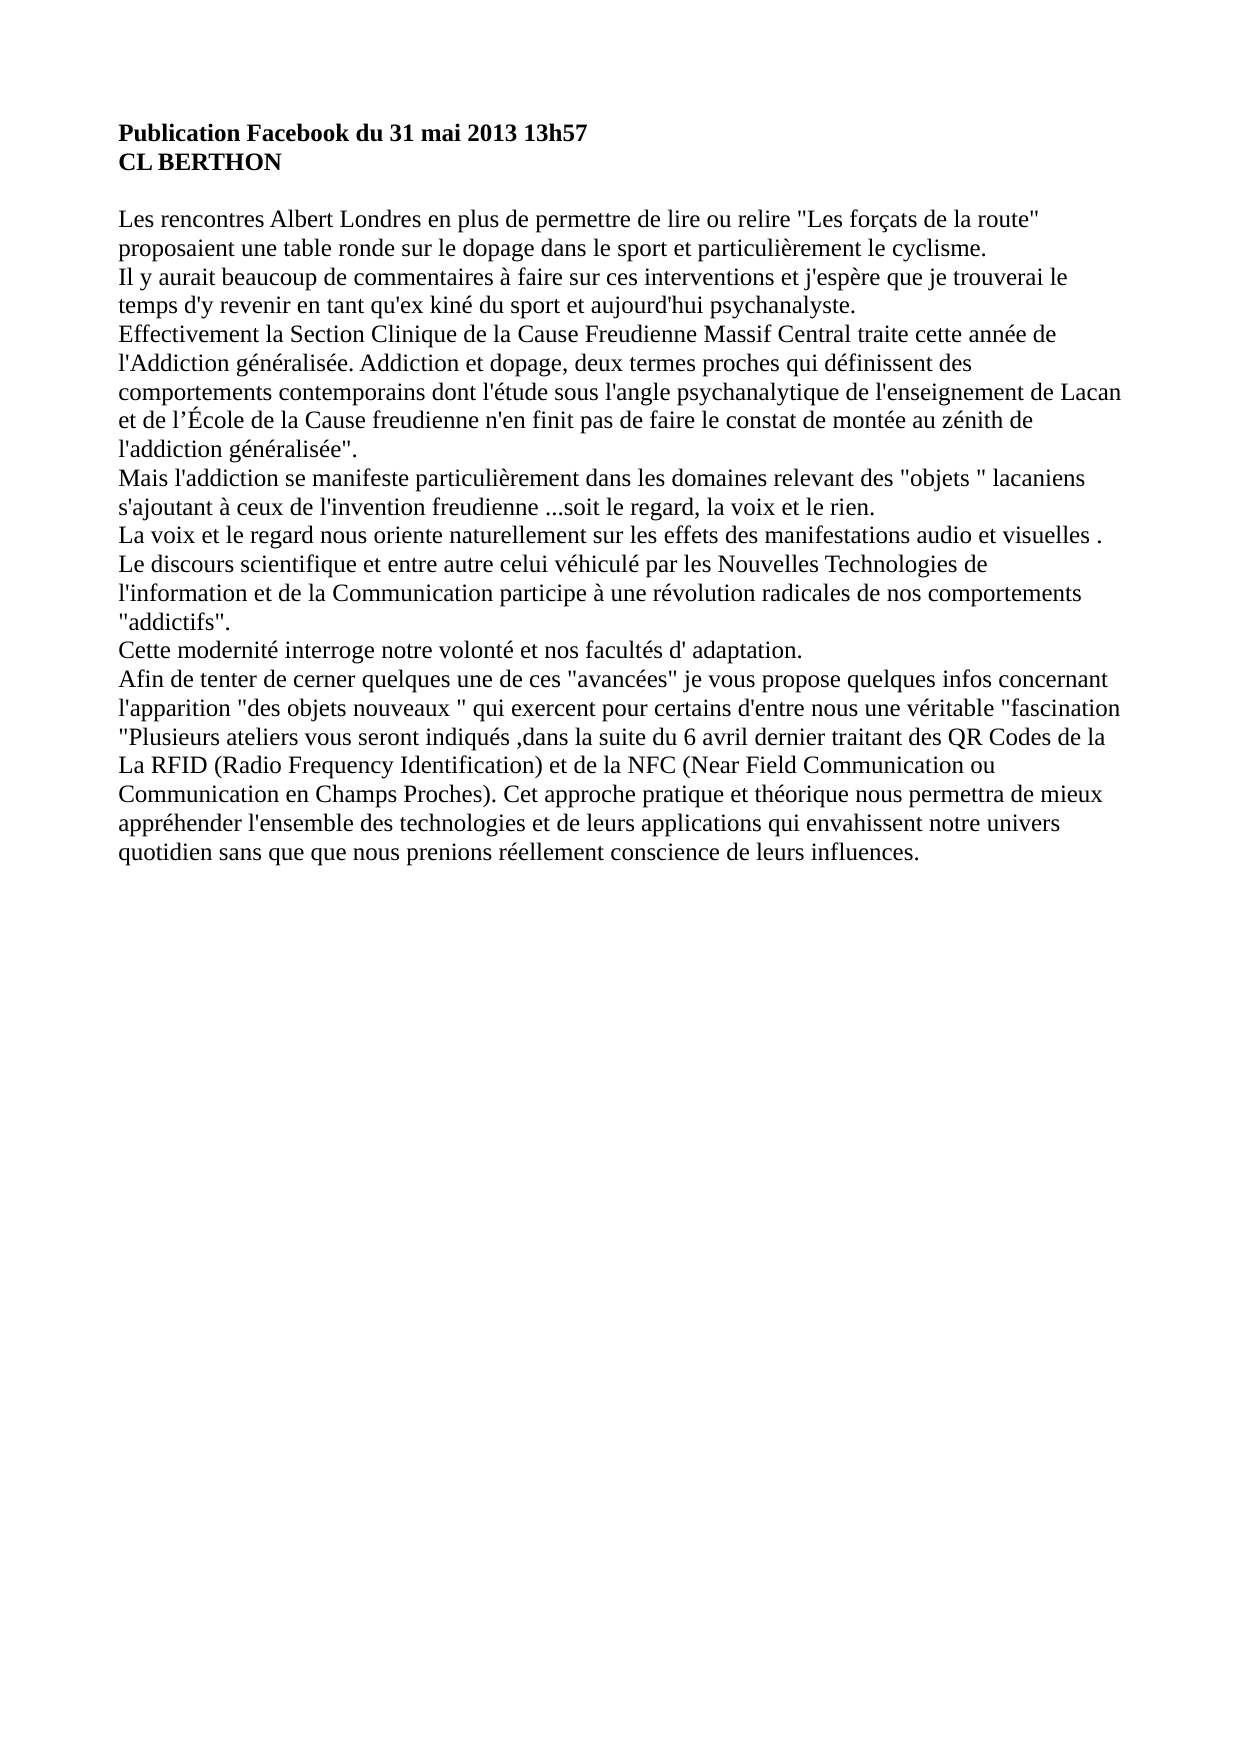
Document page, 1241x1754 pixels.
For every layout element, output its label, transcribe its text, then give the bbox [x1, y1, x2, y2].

text La voix et le regard nous oriente naturellement sur les effets des manifestations audio et visuelles . Le discours scientifique et entre autre celui véhiculé par les Nouvelles Technologies de l'information et de la Communication participe à une révolution radicales de nos comportements "addictifs". Cette modernité interroge notre volonté et nos facultés d' adaptation. [118, 521, 1122, 664]
text Publication Facebook du 31 mai 2013 13h57 [118, 118, 1122, 147]
text Les rencontres Albert Londres en plus de permettre de lire ou relire "Les forçats de la route" proposaient une table ronde sur le dopage dans le sport et particulièrement le cyclisme. [118, 204, 1122, 262]
text Afin de tenter de cerner quelques une de ces "avancées" je vous propose quelques infos concernant l'apparition "des objets nouveaux " qui exercent pour certains d'entre nous une véritable "fascination "Plusieurs ateliers vous seront indiqués ,dans la suite du 6 avril dernier traitant des QR Codes de la La RFID (Radio Frequency Identification) et de la NFC (Near Field Communication ou Communication en Champs Proches). Cet approche pratique et théorique nous permettra de mieux appréhender l'ensemble des technologies et de leurs applications qui envahissent notre univers quotidien sans que que nous prenions réellement conscience de leurs influences. [118, 664, 1122, 866]
text Mais l'addiction se manifeste particulièrement dans les domaines relevant des "objets " lacaniens s'ajoutant à ceux de l'invention freudienne ...soit le regard, la voix et le rien. [118, 463, 1122, 521]
text Effectivement la Section Clinique de la Cause Freudienne Massif Central traite cette année de l'Addiction généralisée. Addiction et dopage, deux termes proches qui définissent des comportements contemporains dont l'étude sous l'angle psychanalytique de l'enseignement de Lacan et de l’École de la Cause freudienne n'en finit pas de faire le constat de montée au zénith de l'addiction généralisée". [118, 319, 1122, 463]
text Il y aurait beaucoup de commentaires à faire sur ces interventions et j'espère que je trouverai le temps d'y revenir en tant qu'ex kiné du sport et aujourd'hui psychanalyste. [118, 262, 1122, 319]
text CL BERTHON [118, 147, 1122, 176]
